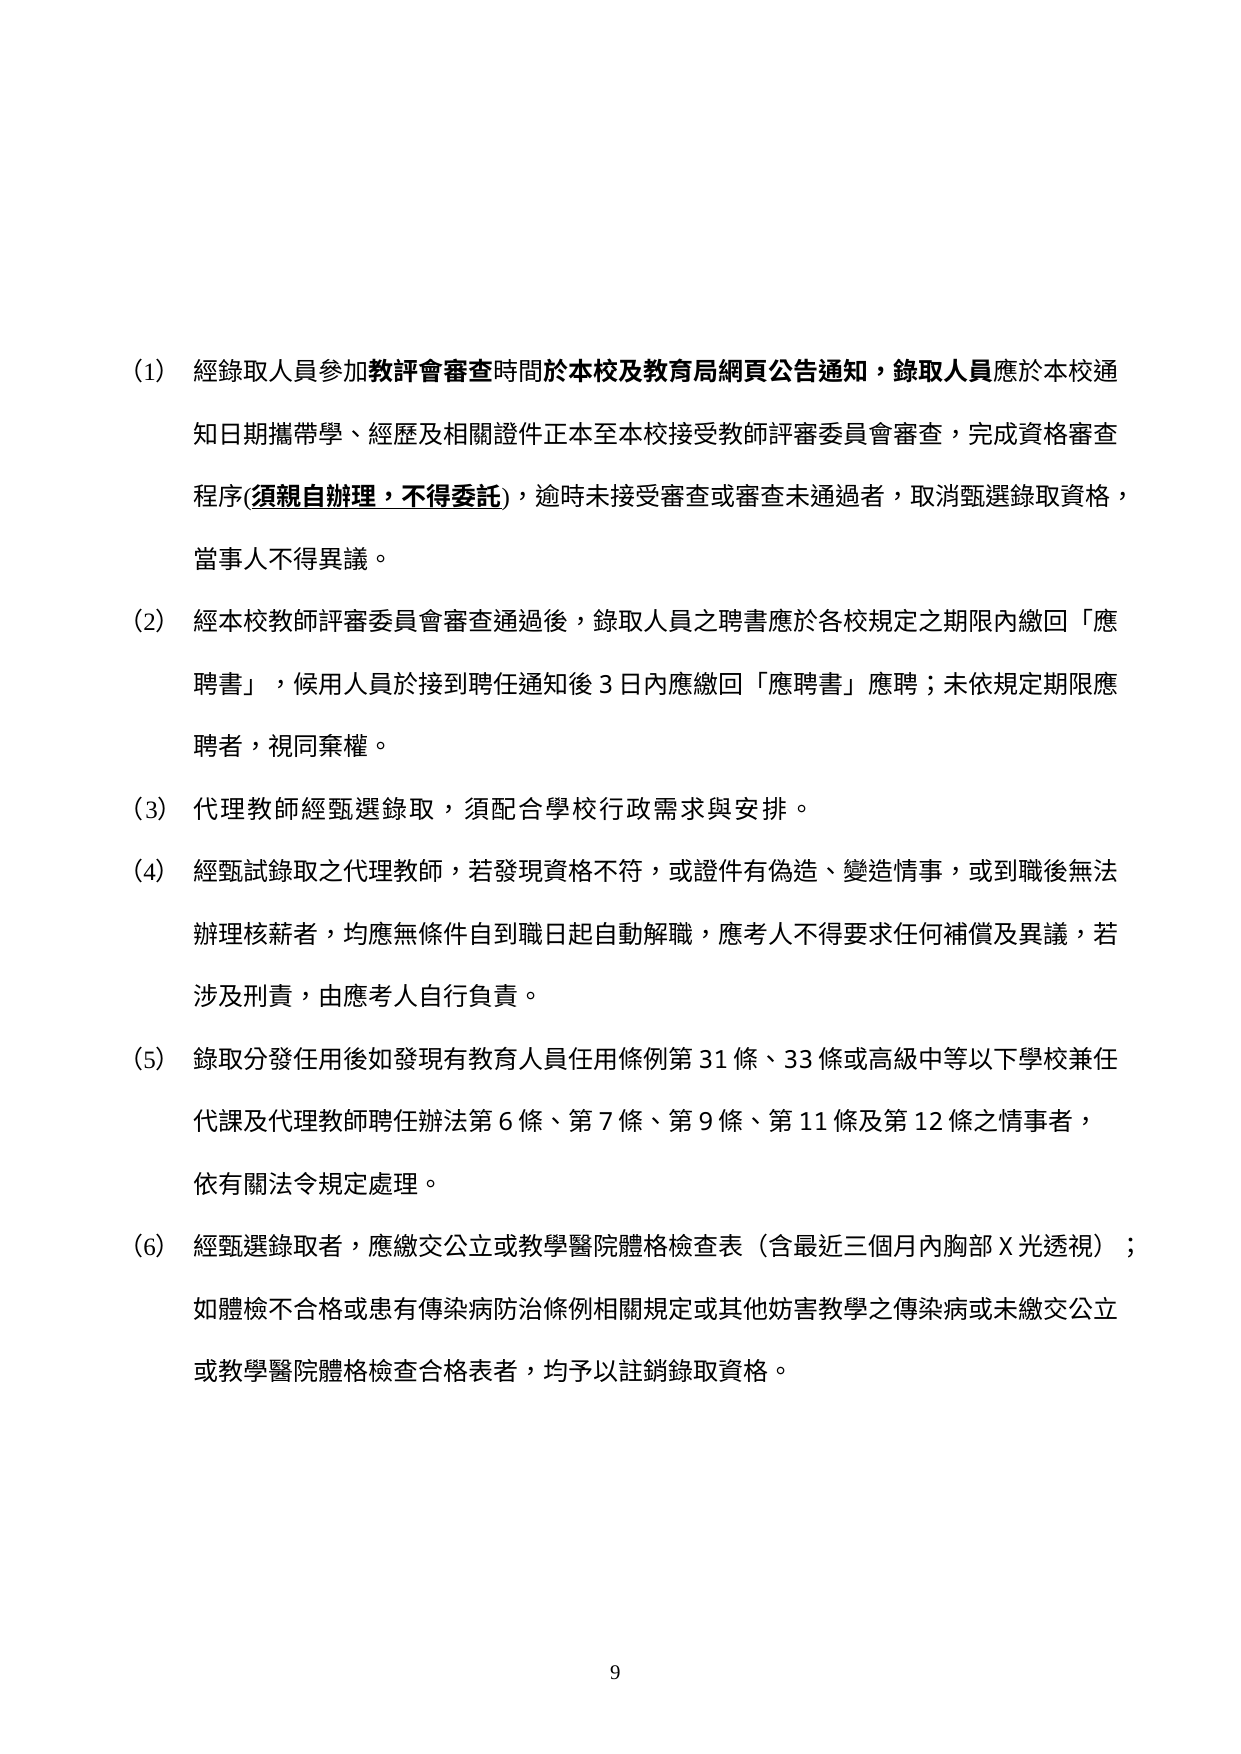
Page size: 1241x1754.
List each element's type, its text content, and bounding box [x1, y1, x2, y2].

list 經錄取人員參加教評會審查時間於本校及教育局網頁公告通知，錄取人員應於本校通知日期攜帶學、經歷及相關證件正本至本校接受教師評審委員會審查，完成資格審查程序(須親自辦理，不得委託)，逾時未接受審查或審查未通過者，取消甄選錄取資格，當事人不得異議。 [118, 328, 1122, 578]
list 錄取分發任用後如發現有教育人員任用條例第31條、33條或高級中等以下學校兼任代課及代理教師聘任辦法第6條、第7條、第9條、第11條及第12條之情事者，依有關法令規定處理。 [118, 1016, 1122, 1203]
list 經甄試錄取之代理教師，若發現資格不符，或證件有偽造、變造情事，或到職後無法辦理核薪者，均應無條件自到職日起自動解職，應考人不得要求任何補償及異議，若涉及刑責，由應考人自行負責。 [118, 828, 1122, 1016]
list 經本校教師評審委員會審查通過後，錄取人員之聘書應於各校規定之期限內繳回「應聘書」，候用人員於接到聘任通知後3日內應繳回「應聘書」應聘；未依規定期限應聘者，視同棄權。 [118, 578, 1122, 766]
list 代理教師經甄選錄取，須配合學校行政需求與安排。 [118, 766, 1122, 828]
list 經甄選錄取者，應繳交公立或教學醫院體格檢查表（含最近三個月內胸部X光透視）；如體檢不合格或患有傳染病防治條例相關規定或其他妨害教學之傳染病或未繳交公立或教學醫院體格檢查合格表者，均予以註銷錄取資格。 [118, 1203, 1122, 1391]
